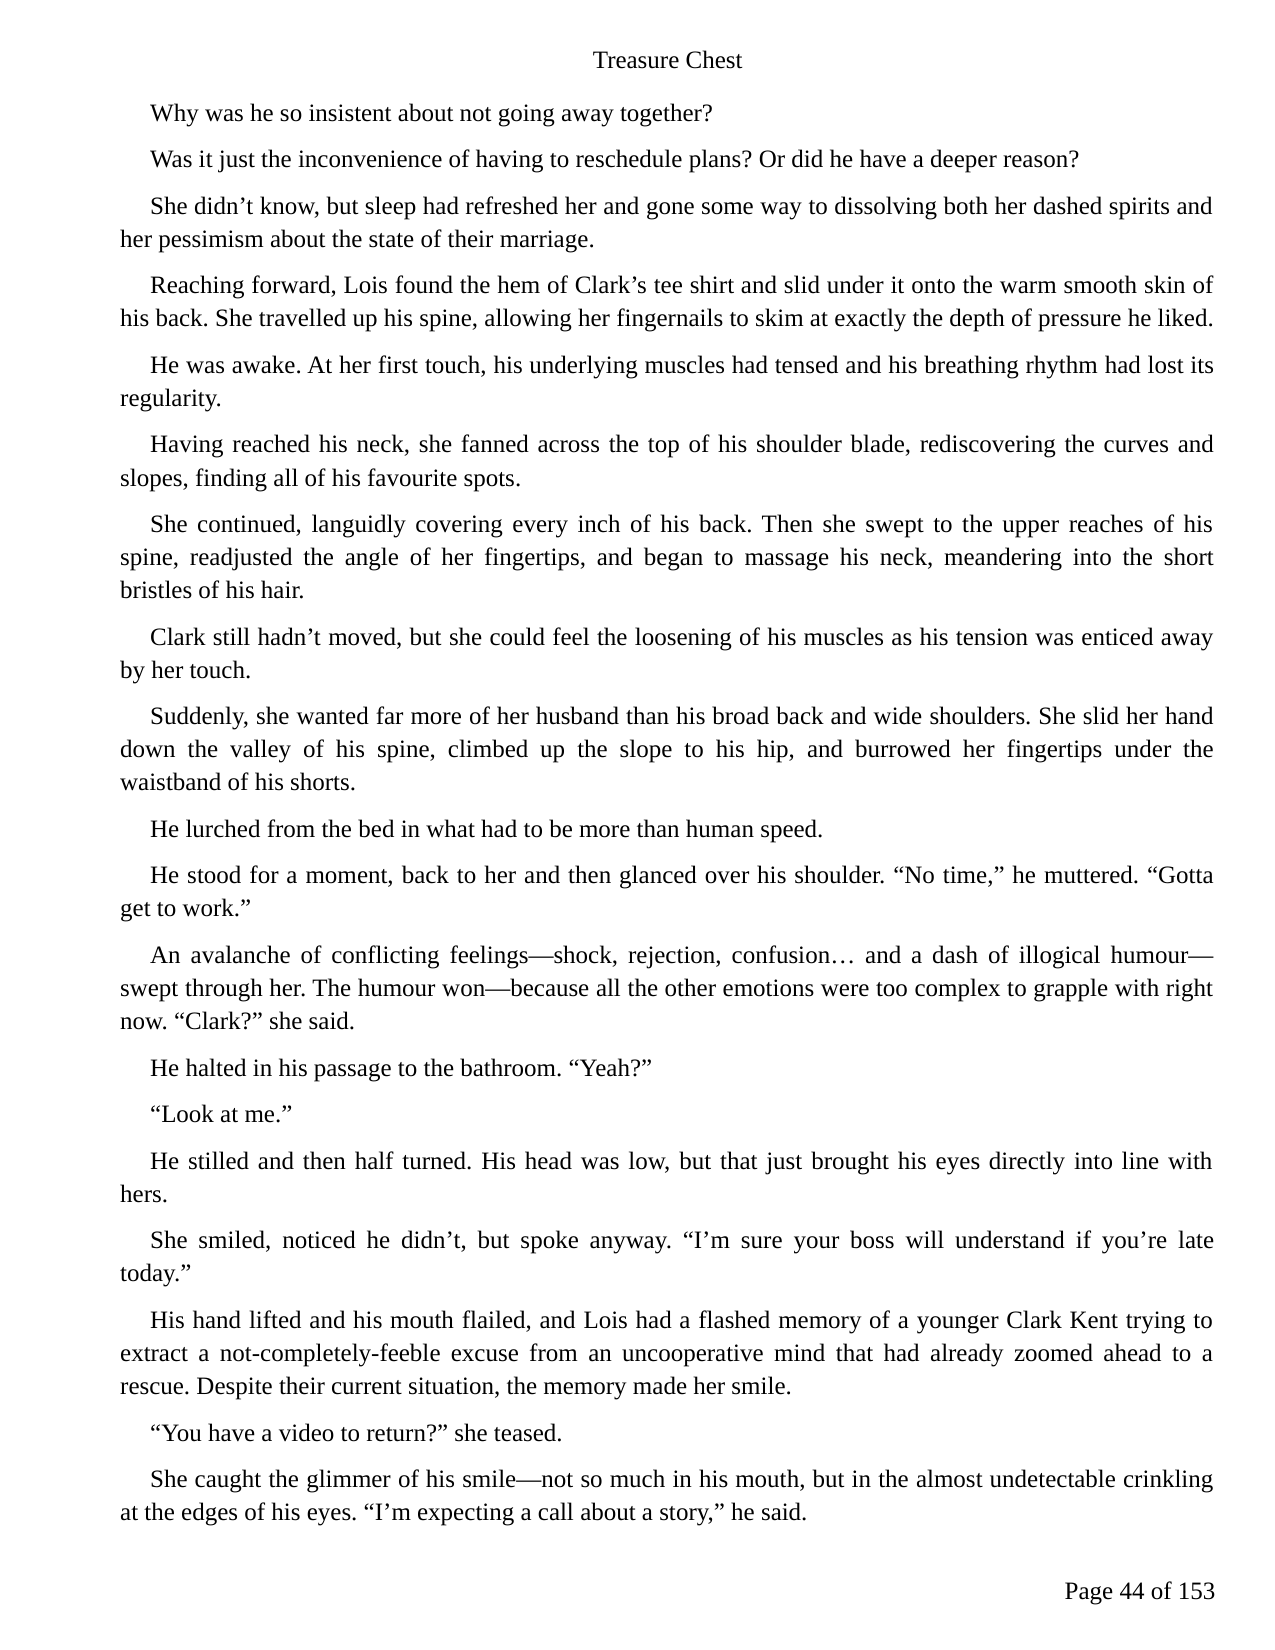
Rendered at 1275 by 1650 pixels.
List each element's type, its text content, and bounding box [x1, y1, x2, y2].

text She didn’t know, but sleep had refreshed her and gone some way to dissolving both her dashed spirits and her pessimism about the state of their marriage. [120, 191, 1215, 253]
text “You have a video to return?” she teased. [120, 1418, 1215, 1446]
text Clark still hadn’t moved, but she could feel the loosening of his muscles as his tension was enticed away by her touch. [120, 622, 1215, 683]
text He was awake. At her first touch, his underlying muscles had tensed and his breathing rhythm had lost its regularity. [120, 350, 1215, 412]
text Reaching forward, Lois found the hem of Clark’s tee shirt and slid under it onto the warm smooth skin of his back. She travelled up his spine, allowing her fingernails to skim at exactly the depth of pressure he liked. [120, 270, 1215, 332]
text Suddenly, she wanted far more of her husband than his broad back and wide shoulders. She slid her hand down the valley of his spine, climbed up the slope to his hip, and burrowed her fingertips under the waistband of his shorts. [120, 701, 1215, 796]
text She continued, languidly covering every inch of his back. Then she swept to the upper reaches of his spine, readjusted the angle of her fingertips, and began to massage his neck, meandering into the short bristles of his hair. [120, 509, 1215, 604]
text She caught the glimmer of his smile—not so much in his mouth, but in the almost undetectable crinkling at the edges of his eyes. “I’m expecting a call about a story,” he said. [120, 1464, 1215, 1526]
text She smiled, noticed he didn’t, but spoke anyway. “I’m sure your boss will understand if you’re late today.” [120, 1225, 1215, 1287]
text Having reached his neck, she fanned across the top of his shoulder blade, rediscovering the curves and slopes, finding all of his favourite spots. [120, 429, 1215, 491]
text He stilled and then half turned. His head was low, but that just brought his eyes directly into line with hers. [120, 1146, 1215, 1208]
text He halted in his passage to the bathroom. “Yeah?” [120, 1053, 1215, 1081]
text Was it just the inconvenience of having to reschedule plans? Or did he have a deeper reason? [120, 144, 1215, 173]
text “Look at me.” [120, 1099, 1215, 1128]
text His hand lifted and his mouth flailed, and Lois had a flashed memory of a younger Clark Kent trying to extract a not-completely-feeble excuse from an uncooperative mind that had already zoomed ahead to a rescue. Despite their current situation, the memory made her smile. [120, 1305, 1215, 1400]
text He lurched from the bed in what had to be more than human speed. [120, 814, 1215, 843]
text He stood for a moment, back to her and then glanced over his shoulder. “No time,” he muttered. “Gotta get to work.” [120, 861, 1215, 922]
text An avalanche of conflicting feelings—shock, rejection, confusion… and a dash of illogical humour—swept through her. The humour won—because all the other emotions were too complex to grapple with right now. “Clark?” she said. [120, 940, 1215, 1035]
text Why was he so insistent about not going away together? [120, 98, 1215, 126]
